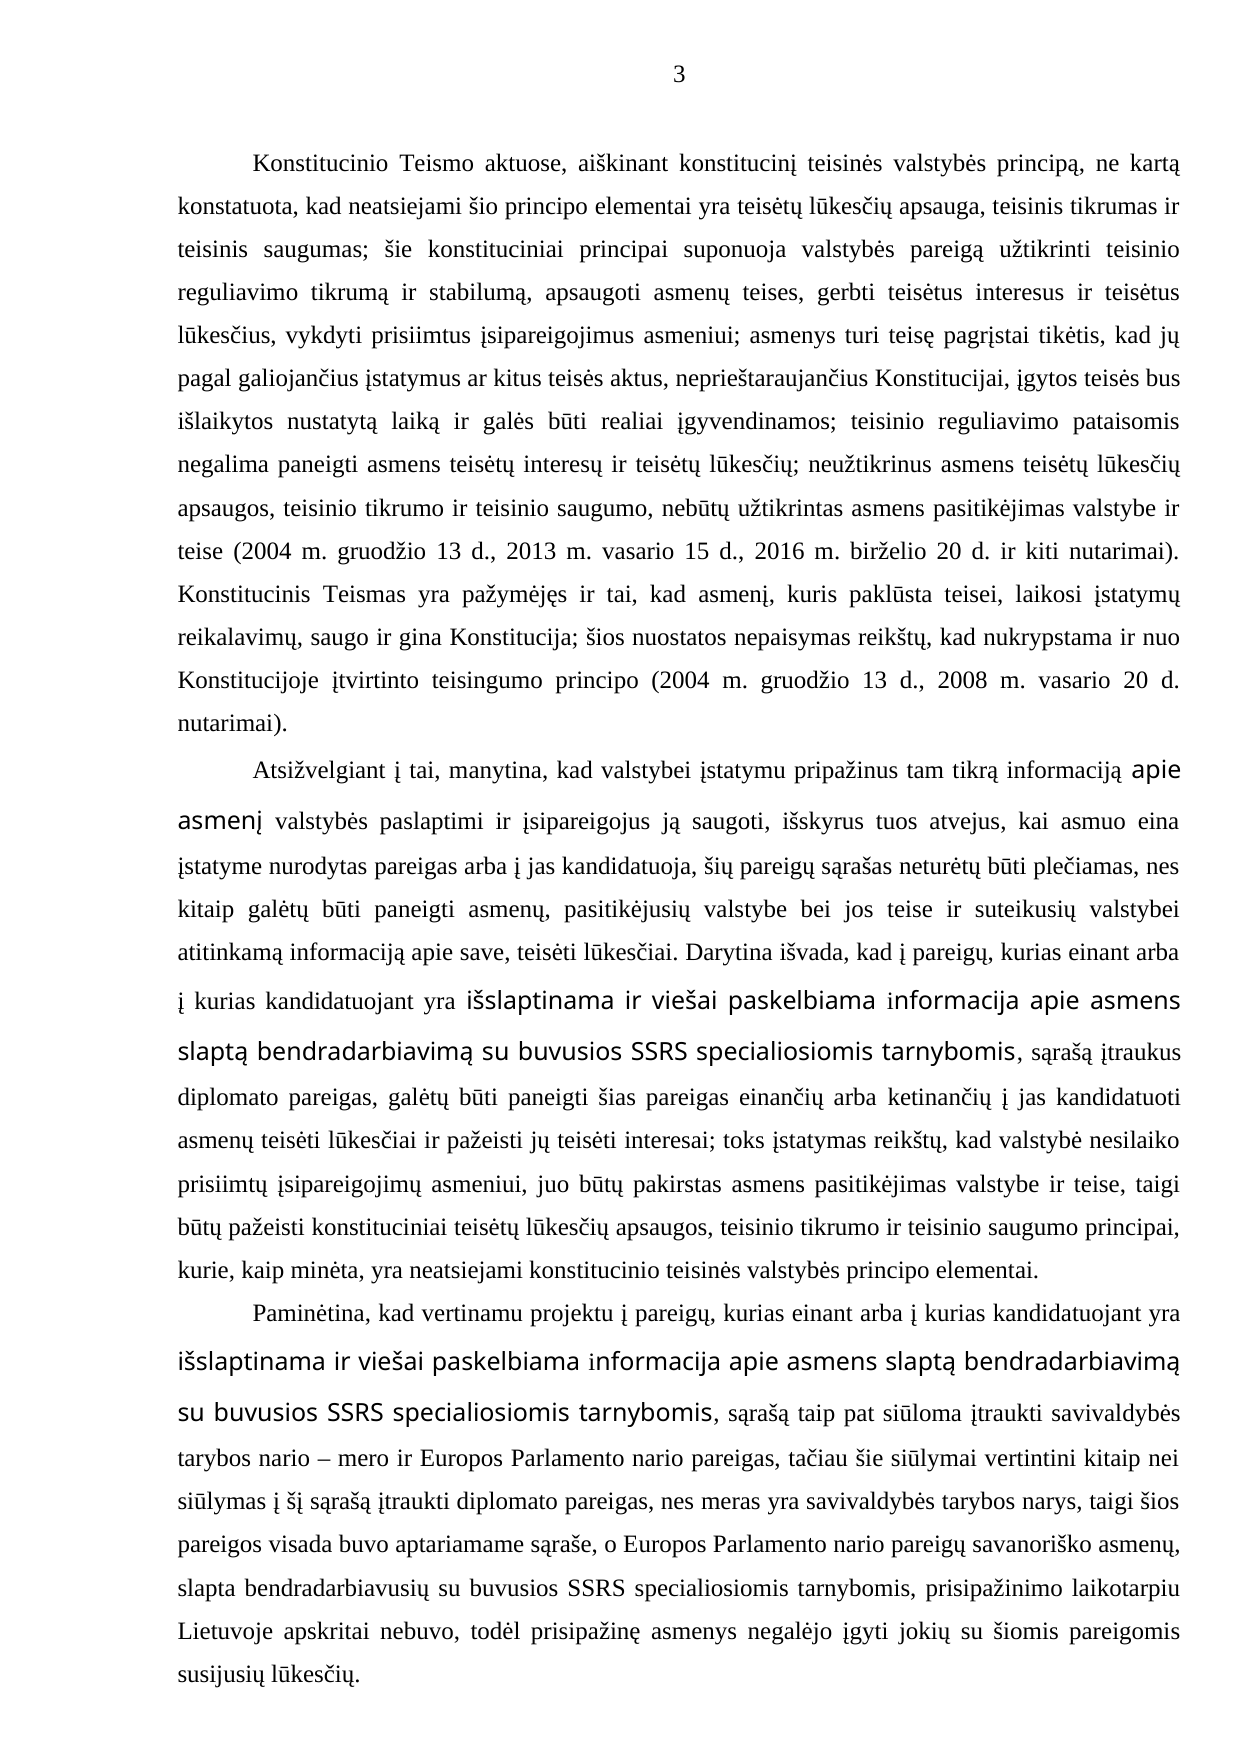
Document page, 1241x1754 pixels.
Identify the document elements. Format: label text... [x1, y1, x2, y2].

text Atsižvelgiant į tai, manytina, kad valstybei įstatymu pripažinus tam tikrą informaciją apie asmenį valstybės paslaptimi ir įsipareigojus ją saugoti, išskyrus tuos atvejus, kai asmuo eina įstatyme nurodytas pareigas arba į jas kandidatuoja, šių pareigų sąrašas neturėtų būti plečiamas, nes kitaip galėtų būti paneigti asmenų, pasitikėjusių valstybe bei jos teise ir suteikusių valstybei atitinkamą informaciją apie save, teisėti lūkesčiai. Darytina išvada, kad į pareigų, kurias einant arba į kurias kandidatuojant yra išslaptinama ir viešai paskelbiama informacija apie asmens slaptą bendradarbiavimą su buvusios SSRS specialiosiomis tarnybomis, sąrašą įtraukus diplomato pareigas, galėtų būti paneigti šias pareigas einančių arba ketinančių į jas kandidatuoti asmenų teisėti lūkesčiai ir pažeisti jų teisėti interesai; toks įstatymas reikštų, kad valstybė nesilaiko prisiimtų įsipareigojimų asmeniui, juo būtų pakirstas asmens pasitikėjimas valstybe ir teise, taigi būtų pažeisti konstituciniai teisėtų lūkesčių apsaugos, teisinio tikrumo ir teisinio saugumo principai, kurie, kaip minėta, yra neatsiejami konstitucinio teisinės valstybės principo elementai. [177, 751, 1181, 1284]
text Paminėtina, kad vertinamu projektu į pareigų, kurias einant arba į kurias kandidatuojant yra išslaptinama ir viešai paskelbiama informacija apie asmens slaptą bendradarbiavimą su buvusios SSRS specialiosiomis tarnybomis, sąrašą taip pat siūloma įtraukti savivaldybės tarybos nario – mero ir Europos Parlamento nario pareigas, tačiau šie siūlymai vertintini kitaip nei siūlymas į šį sąrašą įtraukti diplomato pareigas, nes meras yra savivaldybės tarybos narys, taigi šios pareigos visada buvo aptariamame sąraše, o Europos Parlamento nario pareigų savanoriško asmenų, slapta bendradarbiavusių su buvusios SSRS specialiosiomis tarnybomis, prisipažinimo laikotarpiu Lietuvoje apskritai nebuvo, todėl prisipažinę asmenys negalėjo įgyti jokių su šiomis pareigomis susijusių lūkesčių. [177, 1298, 1181, 1688]
text Konstitucinio Teismo aktuose, aiškinant konstitucinį teisinės valstybės principą, ne kartą konstatuota, kad neatsiejami šio principo elementai yra teisėtų lūkesčių apsauga, teisinis tikrumas ir teisinis saugumas; šie konstituciniai principai suponuoja valstybės pareigą užtikrinti teisinio reguliavimo tikrumą ir stabilumą, apsaugoti asmenų teises, gerbti teisėtus interesus ir teisėtus lūkesčius, vykdyti prisiimtus įsipareigojimus asmeniui; asmenys turi teisę pagrįstai tikėtis, kad jų pagal galiojančius įstatymus ar kitus teisės aktus, neprieštaraujančius Konstitucijai, įgytos teisės bus išlaikytos nustatytą laiką ir galės būti realiai įgyvendinamos; teisinio reguliavimo pataisomis negalima paneigti asmens teisėtų interesų ir teisėtų lūkesčių; neužtikrinus asmens teisėtų lūkesčių apsaugos, teisinio tikrumo ir teisinio saugumo, nebūtų užtikrintas asmens pasitikėjimas valstybe ir teise (2004 m. gruodžio 13 d., 2013 m. vasario 15 d., 2016 m. birželio 20 d. ir kiti nutarimai). Konstitucinis Teismas yra pažymėjęs ir tai, kad asmenį, kuris paklūsta teisei, laikosi įstatymų reikalavimų, saugo ir gina Konstitucija; šios nuostatos nepaisymas reikštų, kad nukrypstama ir nuo Konstitucijoje įtvirtinto teisingumo principo (2004 m. gruodžio 13 d., 2008 m. vasario 20 d. nutarimai). [177, 148, 1181, 737]
